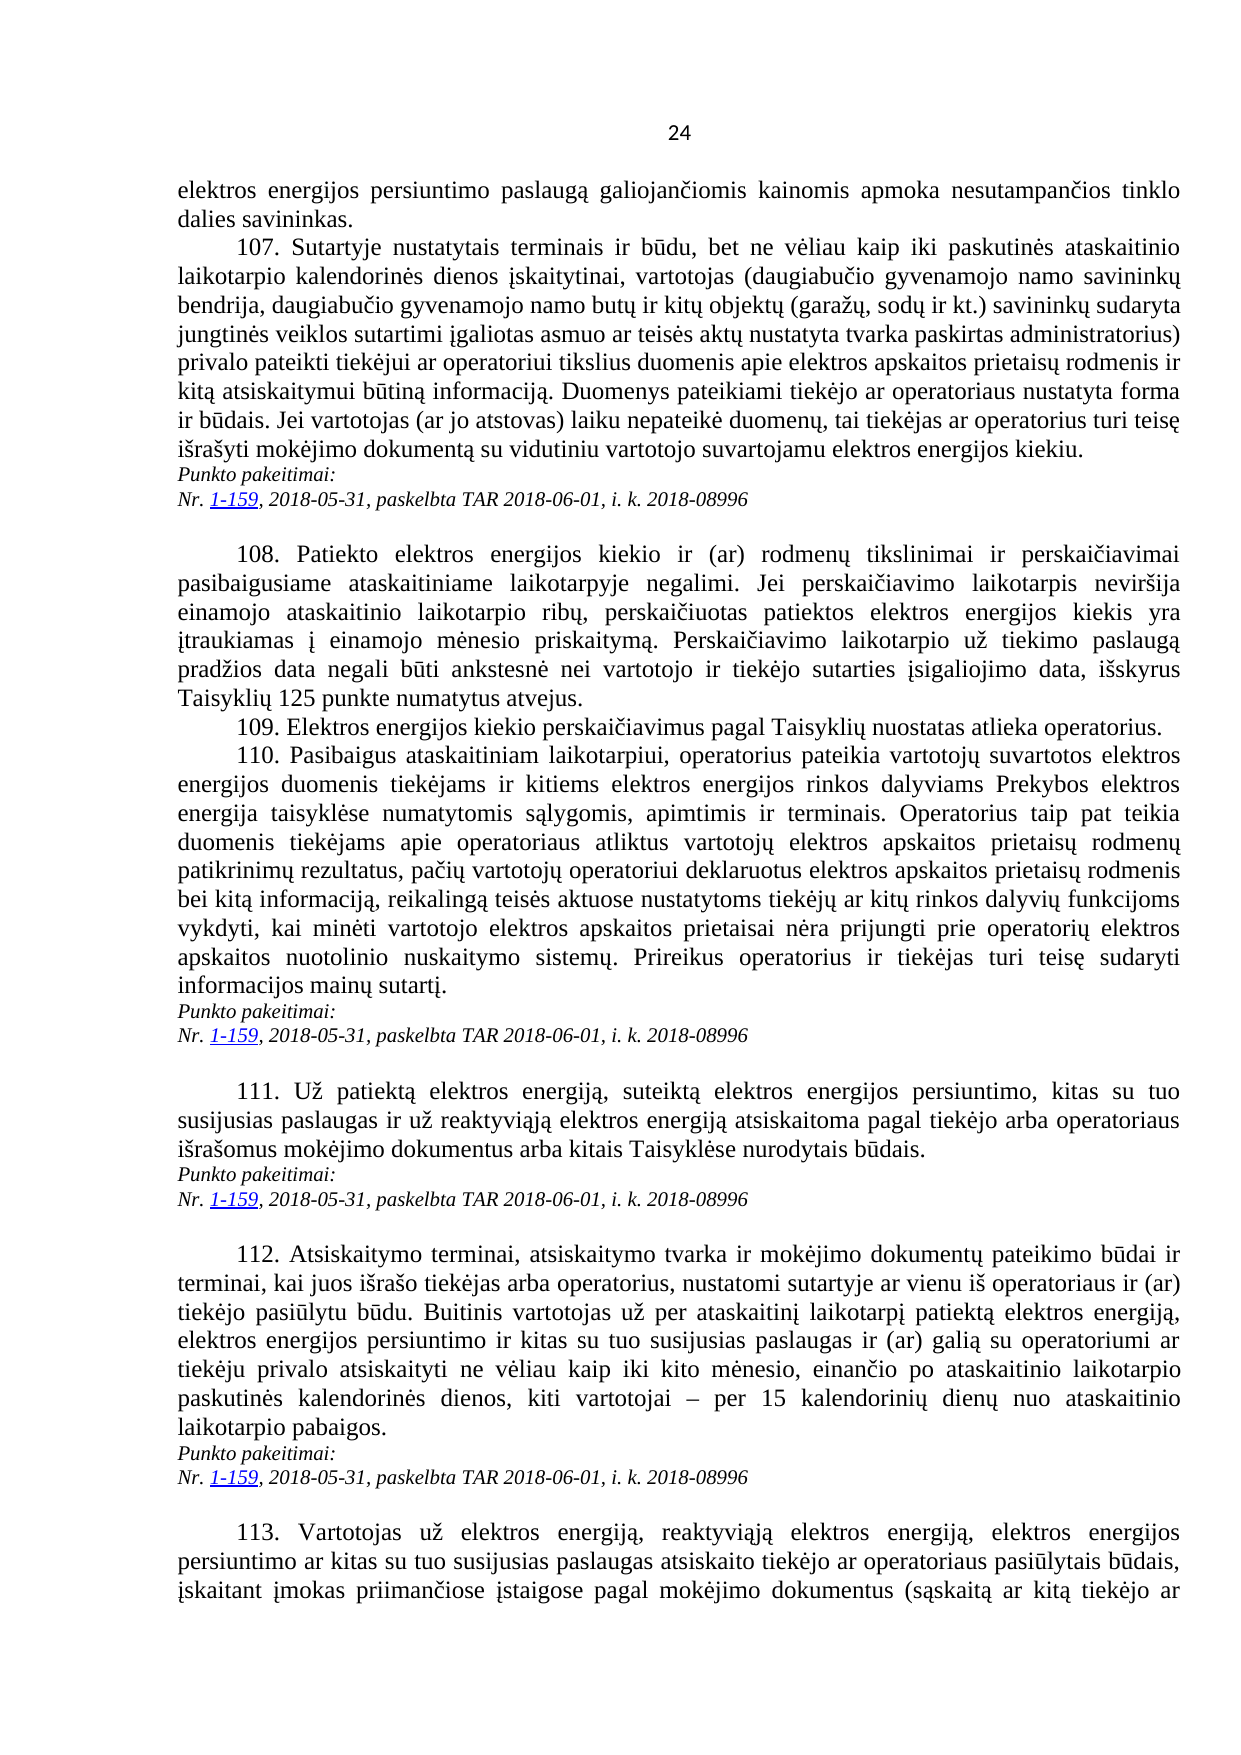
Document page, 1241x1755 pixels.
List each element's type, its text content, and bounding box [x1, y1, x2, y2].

text 112. Atsiskaitymo terminai, atsiskaitymo tvarka ir mokėjimo dokumentų pateikimo būdai ir terminai, kai juos išrašo tiekėjas arba operatorius, nustatomi sutartyje ar vienu iš operatoriaus ir (ar) tiekėjo pasiūlytu būdu. Buitinis vartotojas už per ataskaitinį laikotarpį patiektą elektros energiją, elektros energijos persiuntimo ir kitas su tuo susijusias paslaugas ir (ar) galią su operatoriumi ar tiekėju privalo atsiskaityti ne vėliau kaip iki kito mėnesio, einančio po ataskaitinio laikotarpio paskutinės kalendorinės dienos, kiti vartotojai – per 15 kalendorinių dienų nuo ataskaitinio laikotarpio pabaigos. [177, 1239, 1181, 1441]
text Nr. 1-159, 2018-05-31, paskelbta TAR 2018-06-01, i. k. 2018-08996 [177, 486, 1181, 511]
text 110. Pasibaigus ataskaitiniam laikotarpiui, operatorius pateikia vartotojų suvartotos elektros energijos duomenis tiekėjams ir kitiems elektros energijos rinkos dalyviams Prekybos elektros energija taisyklėse numatytomis sąlygomis, apimtimis ir terminais. Operatorius taip pat teikia duomenis tiekėjams apie operatoriaus atliktus vartotojų elektros apskaitos prietaisų rodmenų patikrinimų rezultatus, pačių vartotojų operatoriui deklaruotus elektros apskaitos prietaisų rodmenis bei kitą informaciją, reikalingą teisės aktuose nustatytoms tiekėjų ar kitų rinkos dalyvių funkcijoms vykdyti, kai minėti vartotojo elektros apskaitos prietaisai nėra prijungti prie operatorių elektros apskaitos nuotolinio nuskaitymo sistemų. Prireikus operatorius ir tiekėjas turi teisę sudaryti informacijos mainų sutartį. [177, 741, 1181, 999]
text 109. Elektros energijos kiekio perskaičiavimus pagal Taisyklių nuostatas atlieka operatorius. [177, 712, 1181, 741]
text Punkto pakeitimai: [177, 462, 1181, 486]
text Nr. 1-159, 2018-05-31, paskelbta TAR 2018-06-01, i. k. 2018-08996 [177, 1186, 1181, 1211]
text Punkto pakeitimai: [177, 1162, 1181, 1186]
text Punkto pakeitimai: [177, 1441, 1181, 1464]
text elektros energijos persiuntimo paslaugą galiojančiomis kainomis apmoka nesutampančios tinklo dalies savininkas. [177, 175, 1181, 232]
text 108. Patiekto elektros energijos kiekio ir (ar) rodmenų tikslinimai ir perskaičiavimai pasibaigusiame ataskaitiniame laikotarpyje negalimi. Jei perskaičiavimo laikotarpis neviršija einamojo ataskaitinio laikotarpio ribų, perskaičiuotas patiektos elektros energijos kiekis yra įtraukiamas į einamojo mėnesio priskaitymą. Perskaičiavimo laikotarpio už tiekimo paslaugą pradžios data negali būti ankstesnė nei vartotojo ir tiekėjo sutarties įsigaliojimo data, išskyrus Taisyklių 125 punkte numatytus atvejus. [177, 539, 1181, 712]
text Punkto pakeitimai: [177, 999, 1181, 1023]
text 107. Sutartyje nustatytais terminais ir būdu, bet ne vėliau kaip iki paskutinės ataskaitinio laikotarpio kalendorinės dienos įskaitytinai, vartotojas (daugiabučio gyvenamojo namo savininkų bendrija, daugiabučio gyvenamojo namo butų ir kitų objektų (garažų, sodų ir kt.) savininkų sudaryta jungtinės veiklos sutartimi įgaliotas asmuo ar teisės aktų nustatyta tvarka paskirtas administratorius) privalo pateikti tiekėjui ar operatoriui tikslius duomenis apie elektros apskaitos prietaisų rodmenis ir kitą atsiskaitymui būtiną informaciją. Duomenys pateikiami tiekėjo ar operatoriaus nustatyta forma ir būdais. Jei vartotojas (ar jo atstovas) laiku nepateikė duomenų, tai tiekėjas ar operatorius turi teisę išrašyti mokėjimo dokumentą su vidutiniu vartotojo suvartojamu elektros energijos kiekiu. [177, 232, 1181, 462]
text 113. Vartotojas už elektros energiją, reaktyviąją elektros energiją, elektros energijos persiuntimo ar kitas su tuo susijusias paslaugas atsiskaito tiekėjo ar operatoriaus pasiūlytais būdais, įskaitant įmokas priimančiose įstaigose pagal mokėjimo dokumentus (sąskaitą ar kitą tiekėjo ar [177, 1517, 1181, 1604]
text Nr. 1-159, 2018-05-31, paskelbta TAR 2018-06-01, i. k. 2018-08996 [177, 1023, 1181, 1047]
text Nr. 1-159, 2018-05-31, paskelbta TAR 2018-06-01, i. k. 2018-08996 [177, 1464, 1181, 1489]
text 111. Už patiektą elektros energiją, suteiktą elektros energijos persiuntimo, kitas su tuo susijusias paslaugas ir už reaktyviąją elektros energiją atsiskaitoma pagal tiekėjo arba operatoriaus išrašomus mokėjimo dokumentus arba kitais Taisyklėse nurodytais būdais. [177, 1076, 1181, 1162]
